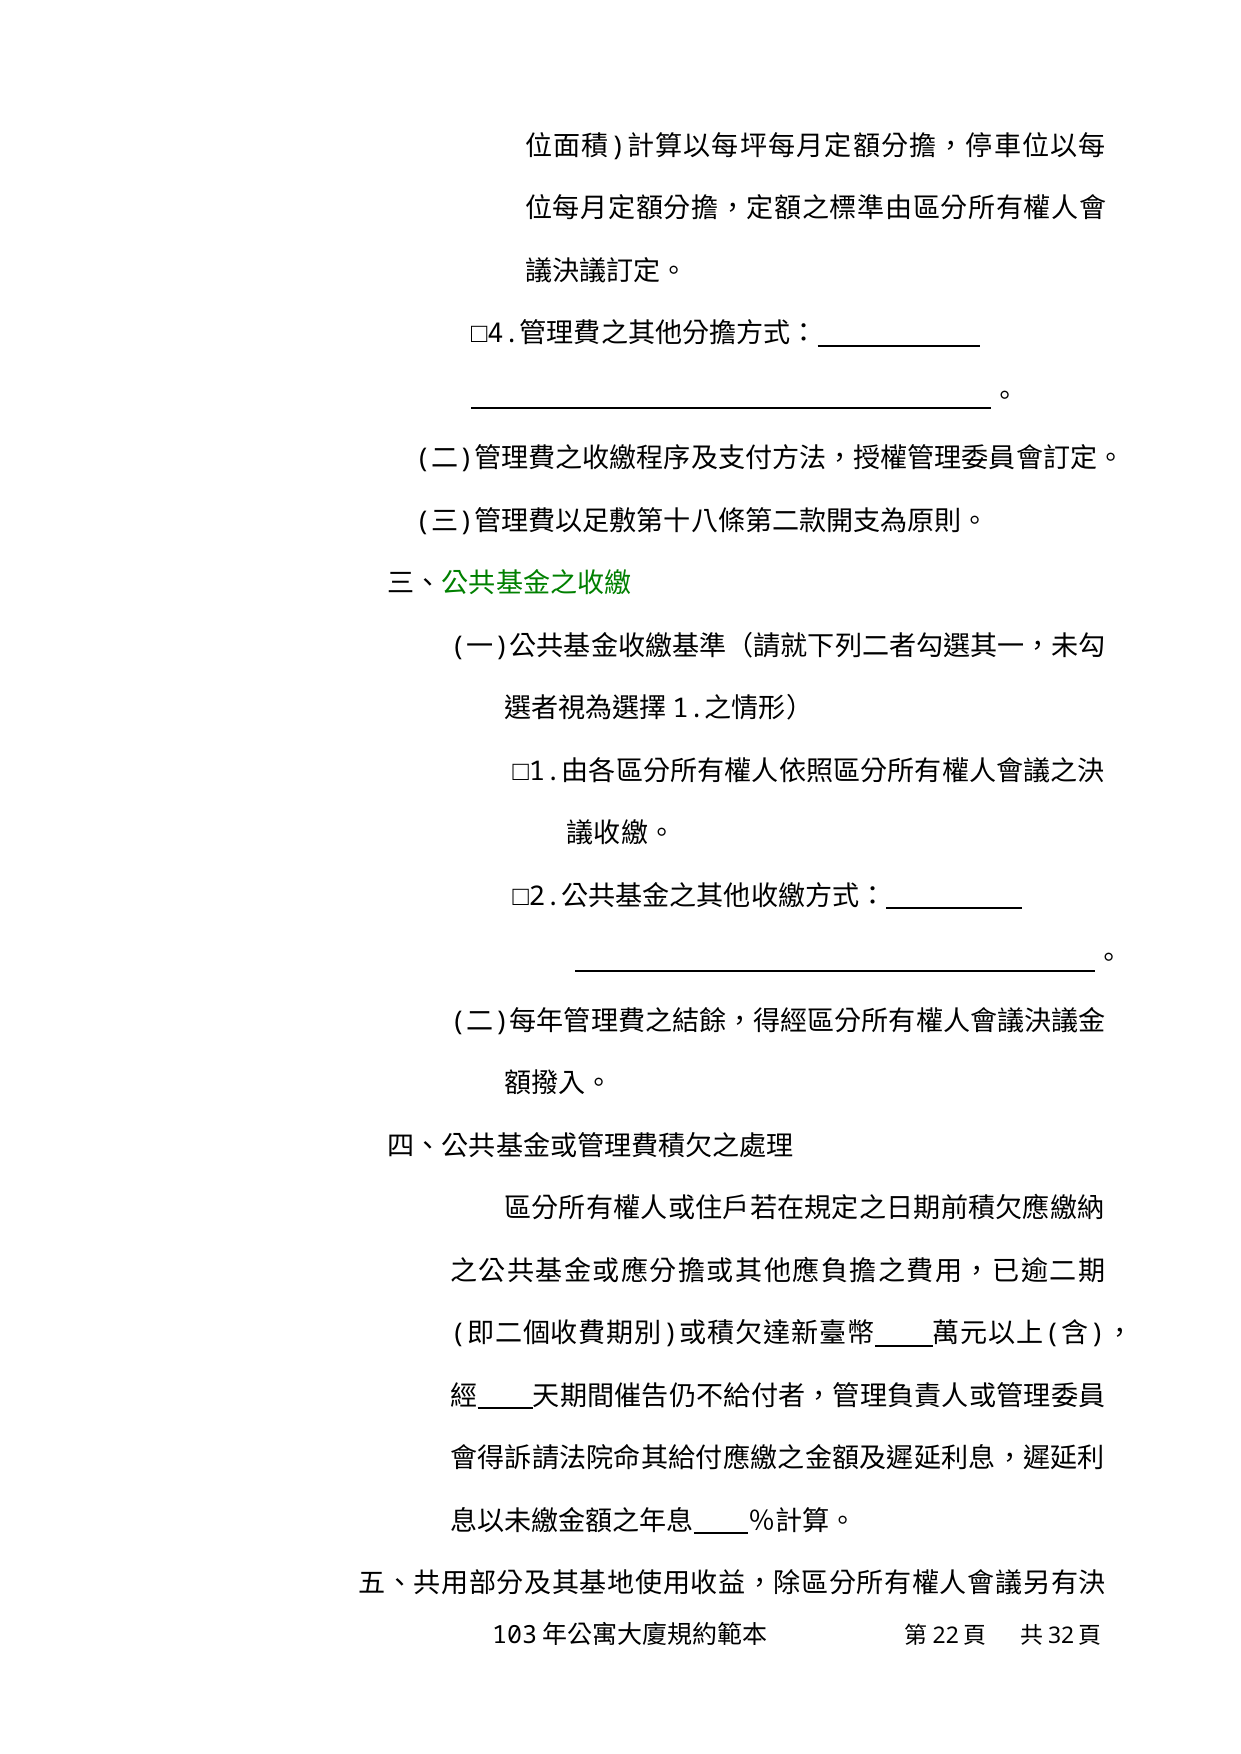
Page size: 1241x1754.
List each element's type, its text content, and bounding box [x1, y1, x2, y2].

text □2.公共基金之其他收繳方式： [512, 851, 1106, 914]
text 區分所有權人或住戶若在規定之日期前積欠應繳納之公共基金或應分擔或其他應負擔之費用，已逾二期(即二個收費期別)或積欠達新臺幣 萬元以上(含)，經 天期間催告仍不給付者，管理負責人或管理委員會得訴請法院命其給付應繳之金額及遲延利息，遲延利息以未繳金額之年息 ％計算。 [450, 1164, 1106, 1539]
text 。 [471, 351, 1106, 414]
text 五、共用部分及其基地使用收益，除區分所有權人會議另有決 [358, 1539, 1106, 1601]
text (二)管理費之收繳程序及支付方法，授權管理委員會訂定。 [414, 414, 1106, 476]
text 。 [575, 914, 1106, 976]
text (一)公共基金收繳基準（請就下列二者勾選其一，未勾選者視為選擇1.之情形） [450, 601, 1106, 726]
text □1.由各區分所有權人依照區分所有權人會議之決議收繳。 [512, 726, 1106, 851]
text 位面積)計算以每坪每月定額分擔，停車位以每位每月定額分擔，定額之標準由區分所有權人會議決議訂定。 [471, 101, 1106, 289]
text 三、公共基金之收繳 [387, 539, 1106, 601]
text 四、公共基金或管理費積欠之處理 [387, 1101, 1106, 1164]
text □4.管理費之其他分擔方式： [471, 289, 1106, 351]
text (三)管理費以足敷第十八條第二款開支為原則。 [414, 476, 1106, 539]
text (二)每年管理費之結餘，得經區分所有權人會議決議金額撥入。 [450, 976, 1106, 1101]
